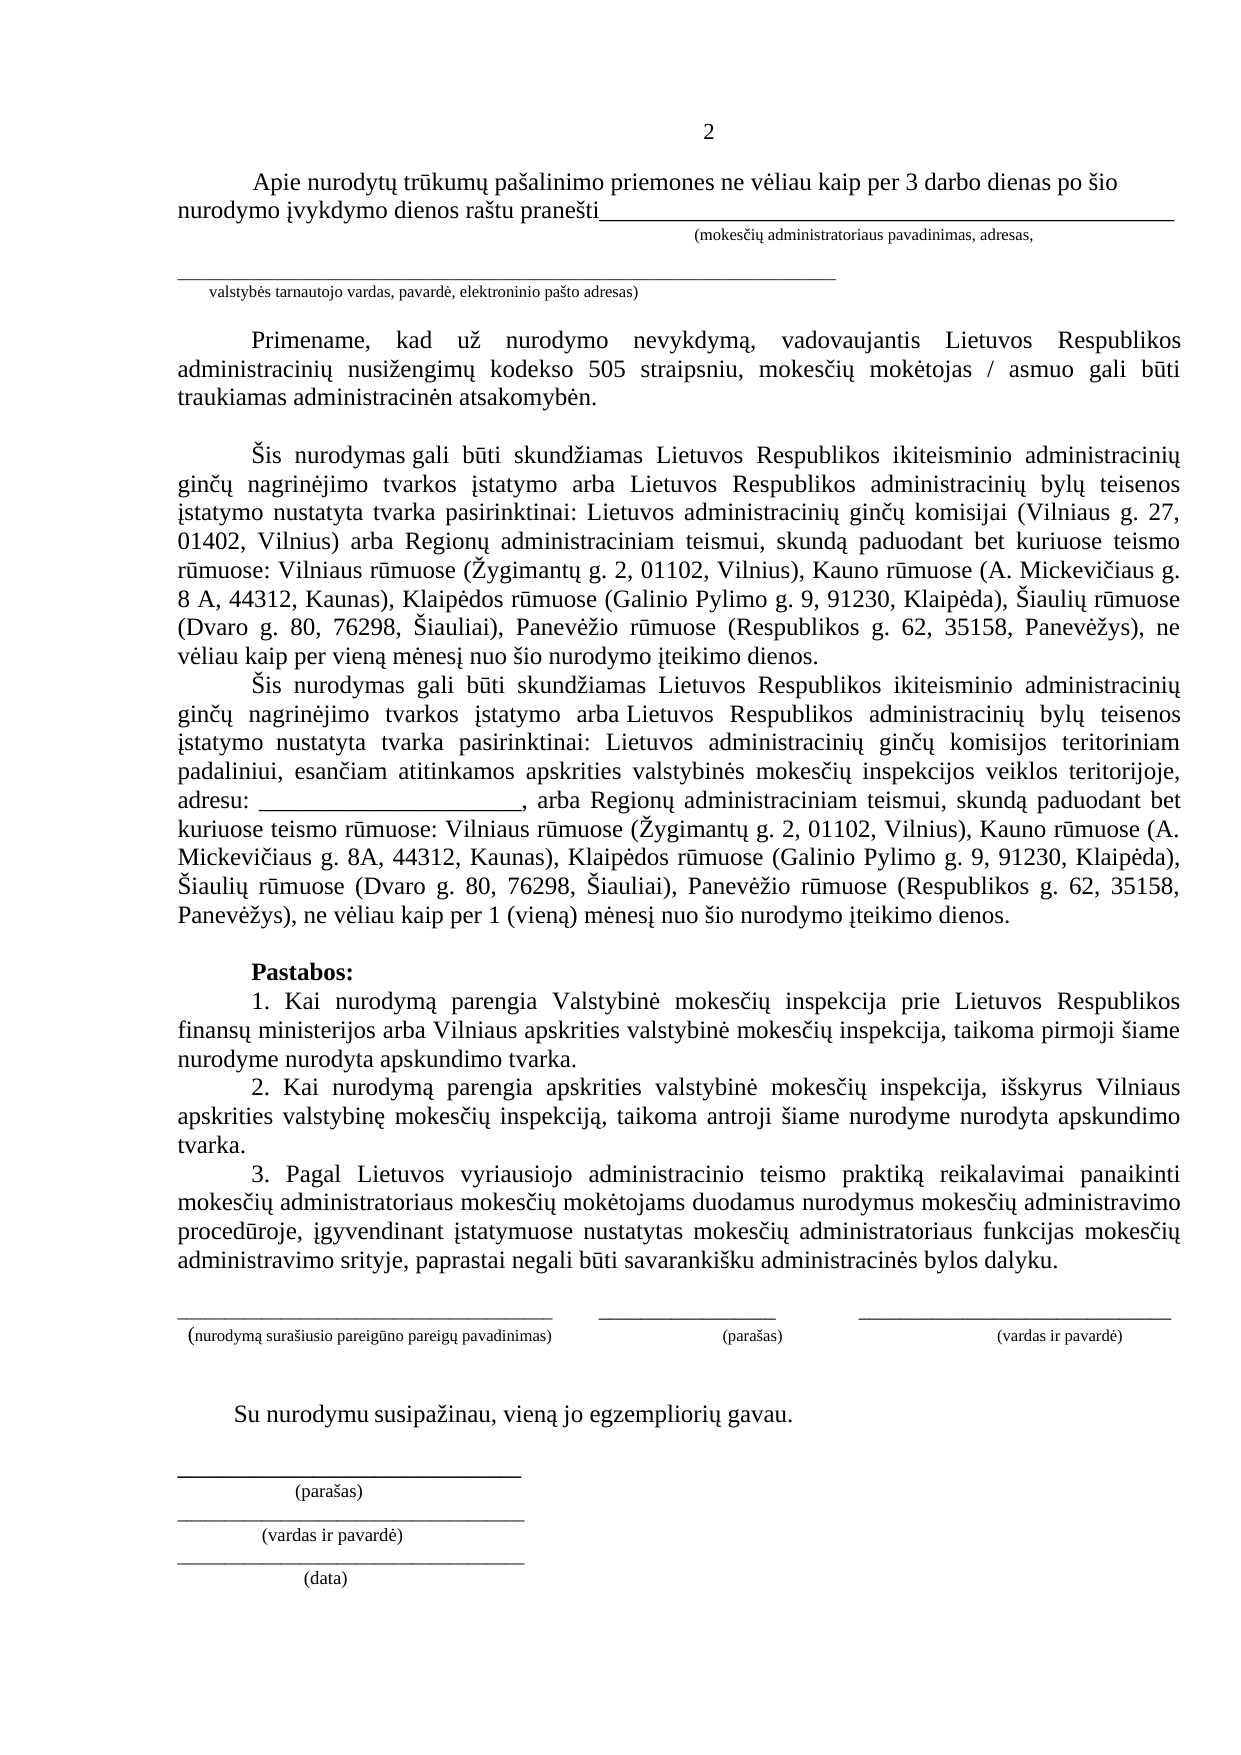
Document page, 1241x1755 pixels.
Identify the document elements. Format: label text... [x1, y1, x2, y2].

text nurodymo įvykdymo dienos raštu pranešti______________________________________________ [177, 196, 1181, 224]
text valstybės tarnautojo vardas, pavardė, elektroninio pašto adresas) [177, 282, 1181, 301]
text Šis nurodymas gali būti skundžiamas Lietuvos Respublikos ikiteisminio administracinių ginčų nagrinėjimo tvarkos įstatymo arba Lietuvos Respublikos administracinių bylų teisenos įstatymo nustatyta tvarka pasirinktinai: Lietuvos administracinių ginčų komisijos teritoriniam padaliniui, esančiam atitinkamos apskrities valstybinės mokesčių inspekcijos veiklos teritorijoje, adresu: _____________________, arba Regionų administraciniam teismui, skundą paduodant bet kuriuose teismo rūmuose: Vilniaus rūmuose (Žygimantų g. 2, 01102, Vilnius), Kauno rūmuose (A. Mickevičiaus g. 8A, 44312, Kaunas), Klaipėdos rūmuose (Galinio Pylimo g. 9, 91230, Klaipėda), Šiaulių rūmuose (Dvaro g. 80, 76298, Šiauliai), Panevėžio rūmuose (Respublikos g. 62, 35158, Panevėžys), ne vėliau kaip per 1 (vieną) mėnesį nuo šio nurodymo įteikimo dienos. [177, 670, 1181, 929]
text Primename, kad už nurodymo nevykdymą, vadovaujantis Lietuvos Respublikos administracinių nusižengimų kodekso 505 straipsniu, mokesčių mokėtojas / asmuo gali būti traukiamas administracinėn atsakomybėn. [177, 325, 1181, 411]
text 3. Pagal Lietuvos vyriausiojo administracinio teismo praktiką reikalavimai panaikinti mokesčių administratoriaus mokesčių mokėtojams duodamus nurodymus mokesčių administravimo procedūroje, įgyvendinant įstatymuose nustatytas mokesčių administratoriaus funkcijas mokesčių administravimo srityje, paprastai negali būti savarankišku administracinės bylos dalyku. [177, 1159, 1181, 1274]
text Pastabos: [177, 957, 1181, 986]
text 2. Kai nurodymą parengia apskrities valstybinė mokesčių inspekcija, išskyrus Vilniaus apskrities valstybinę mokesčių inspekciją, taikoma antroji šiame nurodyme nurodyta apskundimo tvarka. [177, 1072, 1181, 1159]
text (data) [177, 1567, 1181, 1588]
text _________________________________ [177, 1456, 1181, 1480]
text Apie nurodytų trūkumų pašalinimo priemones ne vėliau kaip per 3 darbo dienas po šio [177, 167, 1181, 196]
text 1. Kai nurodymą parengia Valstybinė mokesčių inspekcija prie Lietuvos Respublikos finansų ministerijos arba Vilniaus apskrities valstybinė mokesčių inspekcija, taikoma pirmoji šiame nurodyme nurodyta apskundimo tvarka. [177, 986, 1181, 1072]
text (vardas ir pavardė) [177, 1523, 1181, 1545]
text Šis nurodymas gali būti skundžiamas Lietuvos Respublikos ikiteisminio administracinių ginčų nagrinėjimo tvarkos įstatymo arba Lietuvos Respublikos administracinių bylų teisenos įstatymo nustatyta tvarka pasirinktinai: Lietuvos administracinių ginčų komisijai (Vilniaus g. 27, 01402, Vilnius) arba Regionų administraciniam teismui, skundą paduodant bet kuriuose teismo rūmuose: Vilniaus rūmuose (Žygimantų g. 2, 01102, Vilnius), Kauno rūmuose (A. Mickevičiaus g. 8 A, 44312, Kaunas), Klaipėdos rūmuose (Galinio Pylimo g. 9, 91230, Klaipėda), Šiaulių rūmuose (Dvaro g. 80, 76298, Šiauliai), Panevėžio rūmuose (Respublikos g. 62, 35158, Panevėžys), ne vėliau kaip per vieną mėnesį nuo šio nurodymo įteikimo dienos. [177, 440, 1181, 670]
text _____________________________________ [177, 1545, 1181, 1567]
text (nurodymą surašiusio pareigūno pareigų pavadinimas) (parašas) (vardas ir pavardė) [177, 1322, 1181, 1346]
text (mokesčių administratoriaus pavadinimas, adresas, [177, 224, 1181, 243]
text ________________________________________ _________________ ______________________________ [177, 1298, 1181, 1322]
text _____________________________________ [177, 1502, 1181, 1523]
text Su nurodymu susipažinau, vieną jo egzempliorių gavau. [177, 1399, 1181, 1427]
text _______________________________________________________________________________ [177, 263, 1181, 282]
text (parašas) [177, 1480, 1181, 1502]
